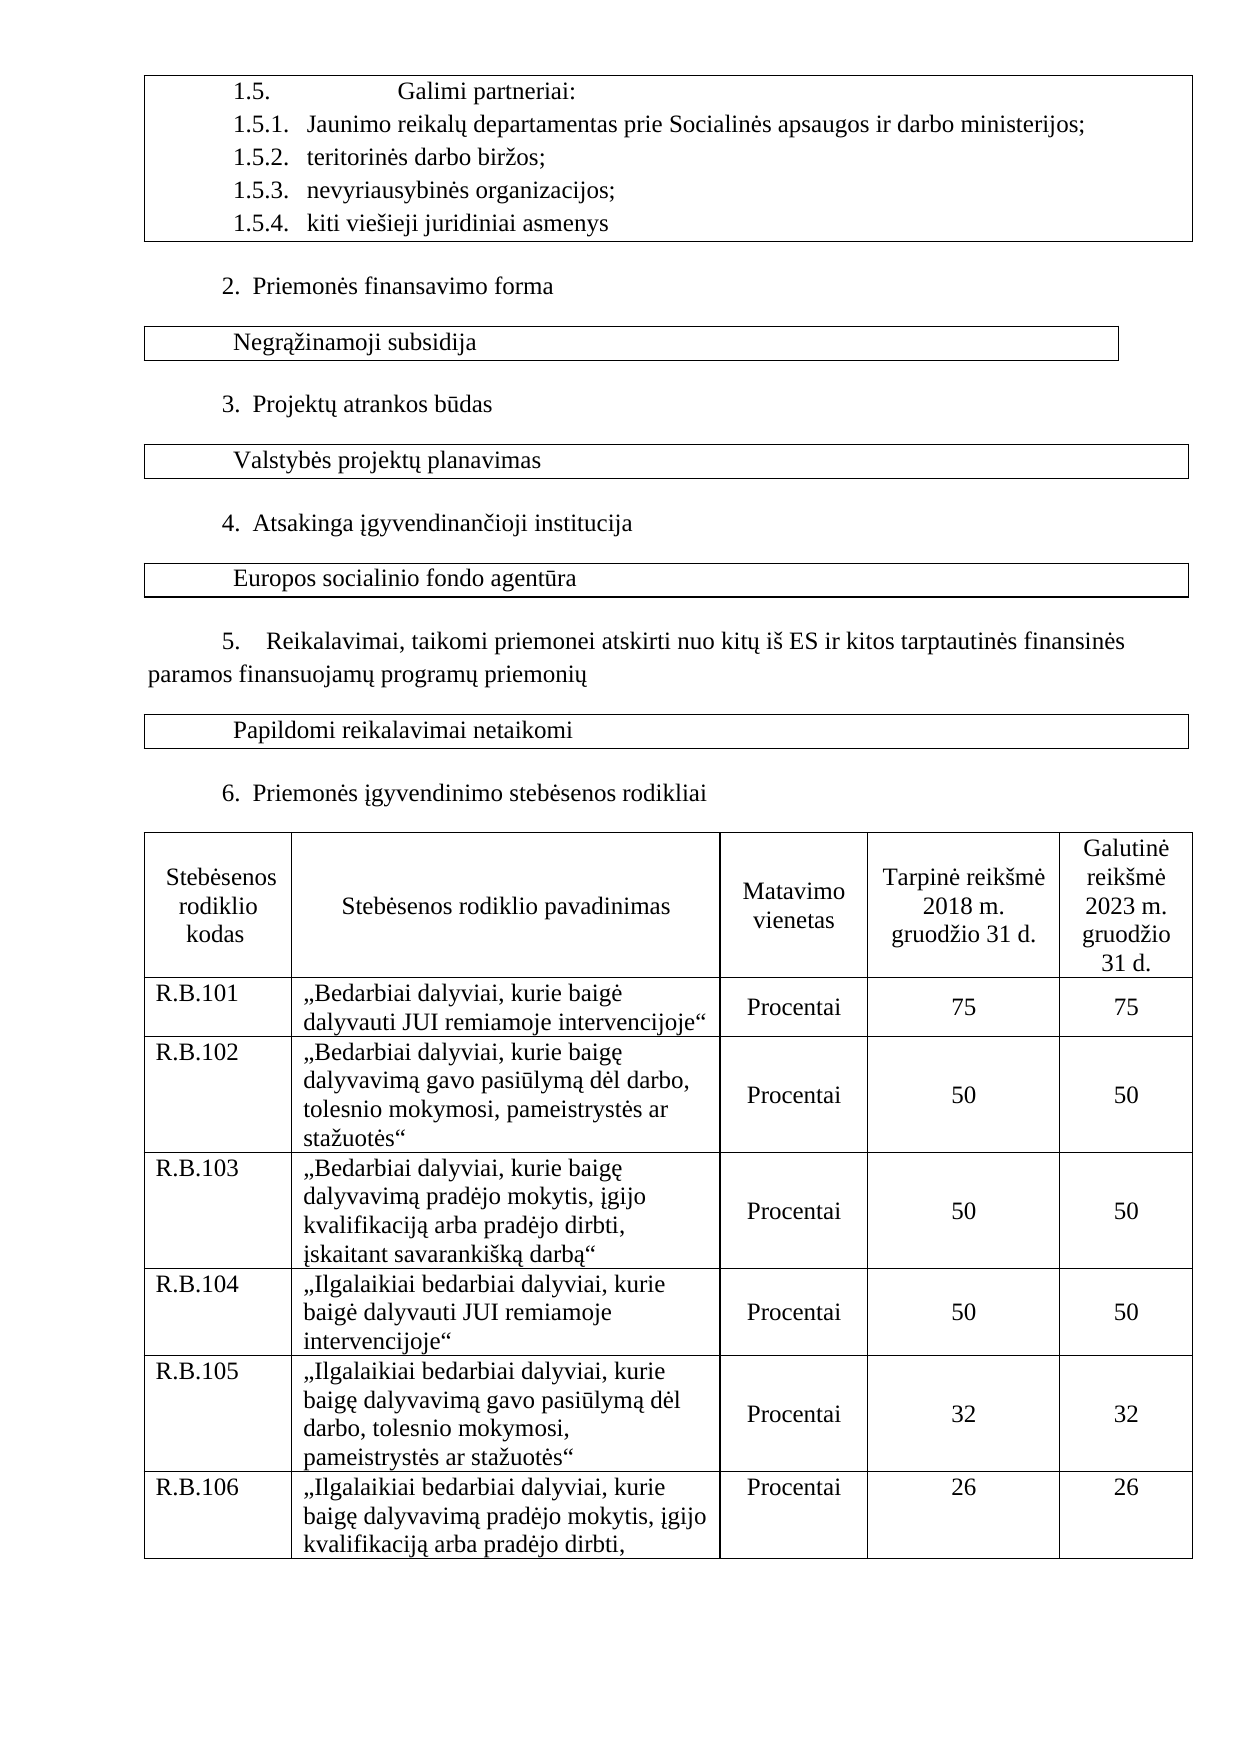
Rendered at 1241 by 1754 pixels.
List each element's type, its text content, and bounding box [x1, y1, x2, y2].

table_header Valstybės projektų planavimas [145, 445, 1188, 478]
table_header Stebėsenos rodiklio kodas [145, 833, 291, 977]
table_cell „Bedarbiai dalyviai, kurie baigė dalyvauti JUI remiamoje intervencijoje“ [292, 978, 719, 1036]
table_cell Procentai [721, 1356, 867, 1471]
table_cell „Ilgalaikiai bedarbiai dalyviai, kurie baigę dalyvavimą pradėjo mokytis, įgijo kvalifikaciją arba pradėjo dirbti, [292, 1472, 719, 1558]
table_cell R.B.106 [145, 1472, 291, 1558]
table_cell 26 [868, 1472, 1059, 1558]
table_cell R.B.104 [145, 1269, 291, 1355]
text 5. Reikalavimai, taikomi priemonei atskirti nuo kitų iš ES ir kitos tarptautinės finansinės paramos finansuojamų programų priemonių [148, 626, 1167, 688]
table_cell 32 [1060, 1356, 1192, 1471]
table_cell R.B.102 [145, 1037, 291, 1152]
table_cell Procentai [721, 1153, 867, 1268]
table_cell 50 [1060, 1269, 1192, 1355]
table_cell R.B.105 [145, 1356, 291, 1471]
table_cell 50 [868, 1269, 1059, 1355]
table_cell Procentai [721, 1037, 867, 1152]
table_cell „Bedarbiai dalyviai, kurie baigę dalyvavimą gavo pasiūlymą dėl darbo, tolesnio mokymosi, pameistrystės ar stažuotės“ [292, 1037, 719, 1152]
table_cell 50 [1060, 1153, 1192, 1268]
table_cell „Ilgalaikiai bedarbiai dalyviai, kurie baigę dalyvavimą gavo pasiūlymą dėl darbo, tolesnio mokymosi, pameistrystės ar stažuotės“ [292, 1356, 719, 1471]
table_header Matavimo vienetas [721, 833, 867, 977]
table_cell 75 [868, 978, 1059, 1036]
table_cell R.B.103 [145, 1153, 291, 1268]
table_cell 75 [1060, 978, 1192, 1036]
table_cell 50 [868, 1037, 1059, 1152]
table_header 1.5. Galimi partneriai: 1.5.1. Jaunimo reikalų departamentas prie Socialinės apsaugos ir darbo ministerijos; 1.5.2. teritorinės darbo biržos; 1.5.3. nevyriausybinės organizacijos; 1.5.4. kiti viešieji juridiniai asmenys [145, 76, 1192, 241]
text 2. Priemonės finansavimo forma [222, 271, 1167, 300]
table_cell 50 [1060, 1037, 1192, 1152]
text 4. Atsakinga įgyvendinančioji institucija [222, 508, 1167, 537]
text 3. Projektų atrankos būdas [222, 389, 1167, 418]
table_cell Procentai [721, 1269, 867, 1355]
table_cell 32 [868, 1356, 1059, 1471]
table_cell 26 [1060, 1472, 1192, 1558]
table_cell Procentai [721, 978, 867, 1036]
table_header Stebėsenos rodiklio pavadinimas [292, 833, 719, 977]
table_header Papildomi reikalavimai netaikomi [145, 715, 1188, 748]
table_header Galutinė reikšmė 2023 m. gruodžio 31 d. [1060, 833, 1192, 977]
table_cell „Ilgalaikiai bedarbiai dalyviai, kurie baigė dalyvauti JUI remiamoje intervencijoje“ [292, 1269, 719, 1355]
table_cell Procentai [721, 1472, 867, 1558]
table_header Negrąžinamoji subsidija [145, 327, 1118, 359]
text 6. Priemonės įgyvendinimo stebėsenos rodikliai [222, 778, 1167, 806]
table_header Europos socialinio fondo agentūra [145, 564, 1188, 596]
table_cell „Bedarbiai dalyviai, kurie baigę dalyvavimą pradėjo mokytis, įgijo kvalifikaciją arba pradėjo dirbti, įskaitant savarankišką darbą“ [292, 1153, 719, 1268]
table_cell R.B.101 [145, 978, 291, 1036]
table_cell 50 [868, 1153, 1059, 1268]
table_header Tarpinė reikšmė 2018 m. gruodžio 31 d. [868, 833, 1059, 977]
